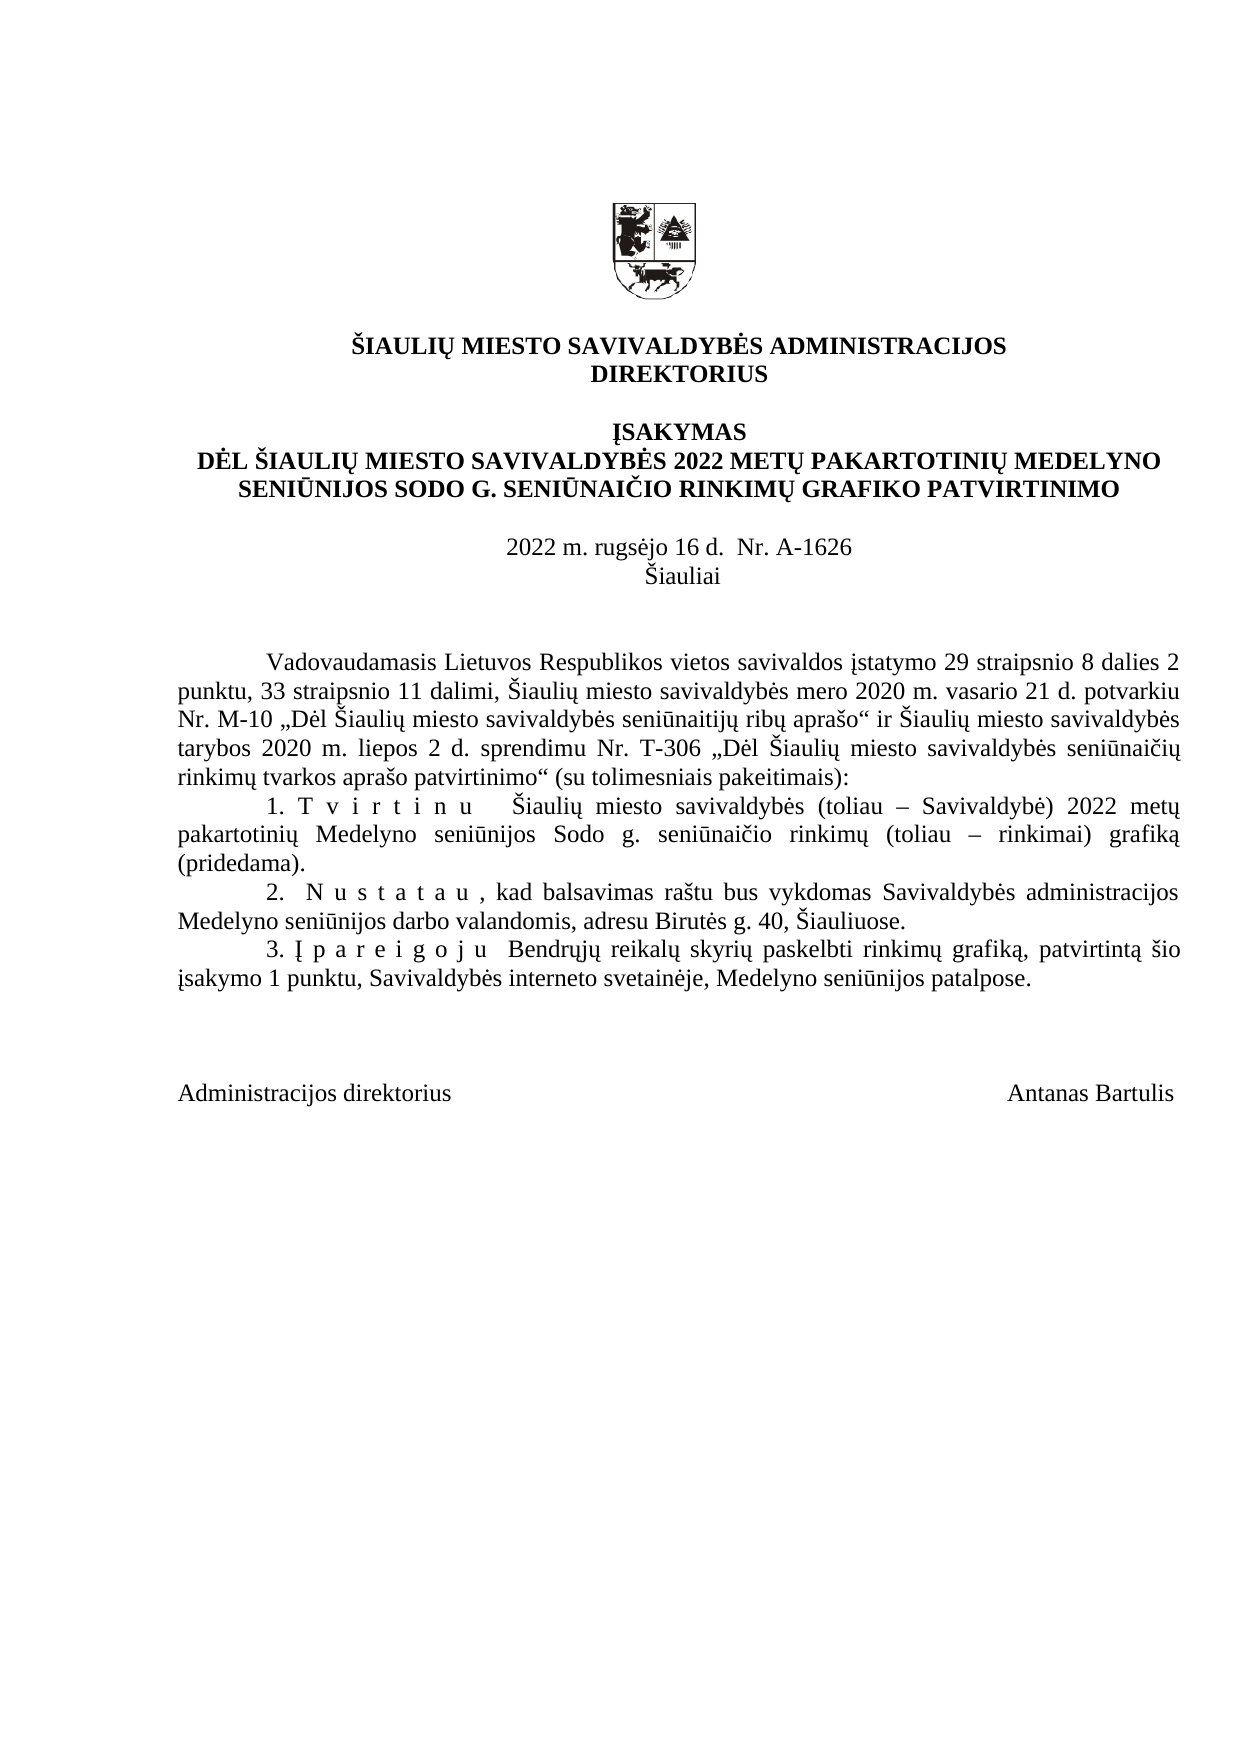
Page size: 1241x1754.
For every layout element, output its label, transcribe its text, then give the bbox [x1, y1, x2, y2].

text Šiauliai [177, 561, 1181, 589]
text 2022 m. rugsėjo 16 d. Nr. A-1626 [177, 532, 1181, 561]
text 3. Į p a r e i g o j u Bendrųjų reikalų skyrių paskelbti rinkimų grafiką, patvirtintą šio įsakymo 1 punktu, Savivaldybės interneto svetainėje, Medelyno seniūnijos patalpose. [177, 934, 1181, 992]
text 2. N u s t a t a u , kad balsavimas raštu bus vykdomas Savivaldybės administracijos Medelyno seniūnijos darbo valandomis, adresu Birutės g. 40, Šiauliuose. [177, 877, 1181, 934]
text ŠIAULIŲ MIESTO SAVIVALDYBĖS ADMINISTRACIJOS [177, 331, 1181, 359]
text DĖL ŠIAULIŲ MIESTO SAVIVALDYBĖS 2022 METŲ PAKARTOTINIŲ MEDELYNO SENIŪNIJOS SODO G. SENIŪNAIČIO RINKIMŲ GRAFIKO PATVIRTINIMO [177, 446, 1181, 503]
text Administracijos direktorius Antanas Bartulis [177, 1078, 1181, 1107]
text 1. T v i r t i n u Šiaulių miesto savivaldybės (toliau – Savivaldybė) 2022 metų pakartotinių Medelyno seniūnijos Sodo g. seniūnaičio rinkimų (toliau – rinkimai) grafiką (pridedama). [177, 791, 1181, 877]
text ĮSAKYMAS [177, 417, 1181, 446]
text DIREKTORIUS [177, 359, 1181, 388]
text Vadovaudamasis Lietuvos Respublikos vietos savivaldos įstatymo 29 straipsnio 8 dalies 2 punktu, 33 straipsnio 11 dalimi, Šiaulių miesto savivaldybės mero 2020 m. vasario 21 d. potvarkiu Nr. M-10 „Dėl Šiaulių miesto savivaldybės seniūnaitijų ribų aprašo“ ir Šiaulių miesto savivaldybės tarybos 2020 m. liepos 2 d. sprendimu Nr. T-306 „Dėl Šiaulių miesto savivaldybės seniūnaičių rinkimų tvarkos aprašo patvirtinimo“ (su tolimesniais pakeitimais): [177, 647, 1181, 791]
